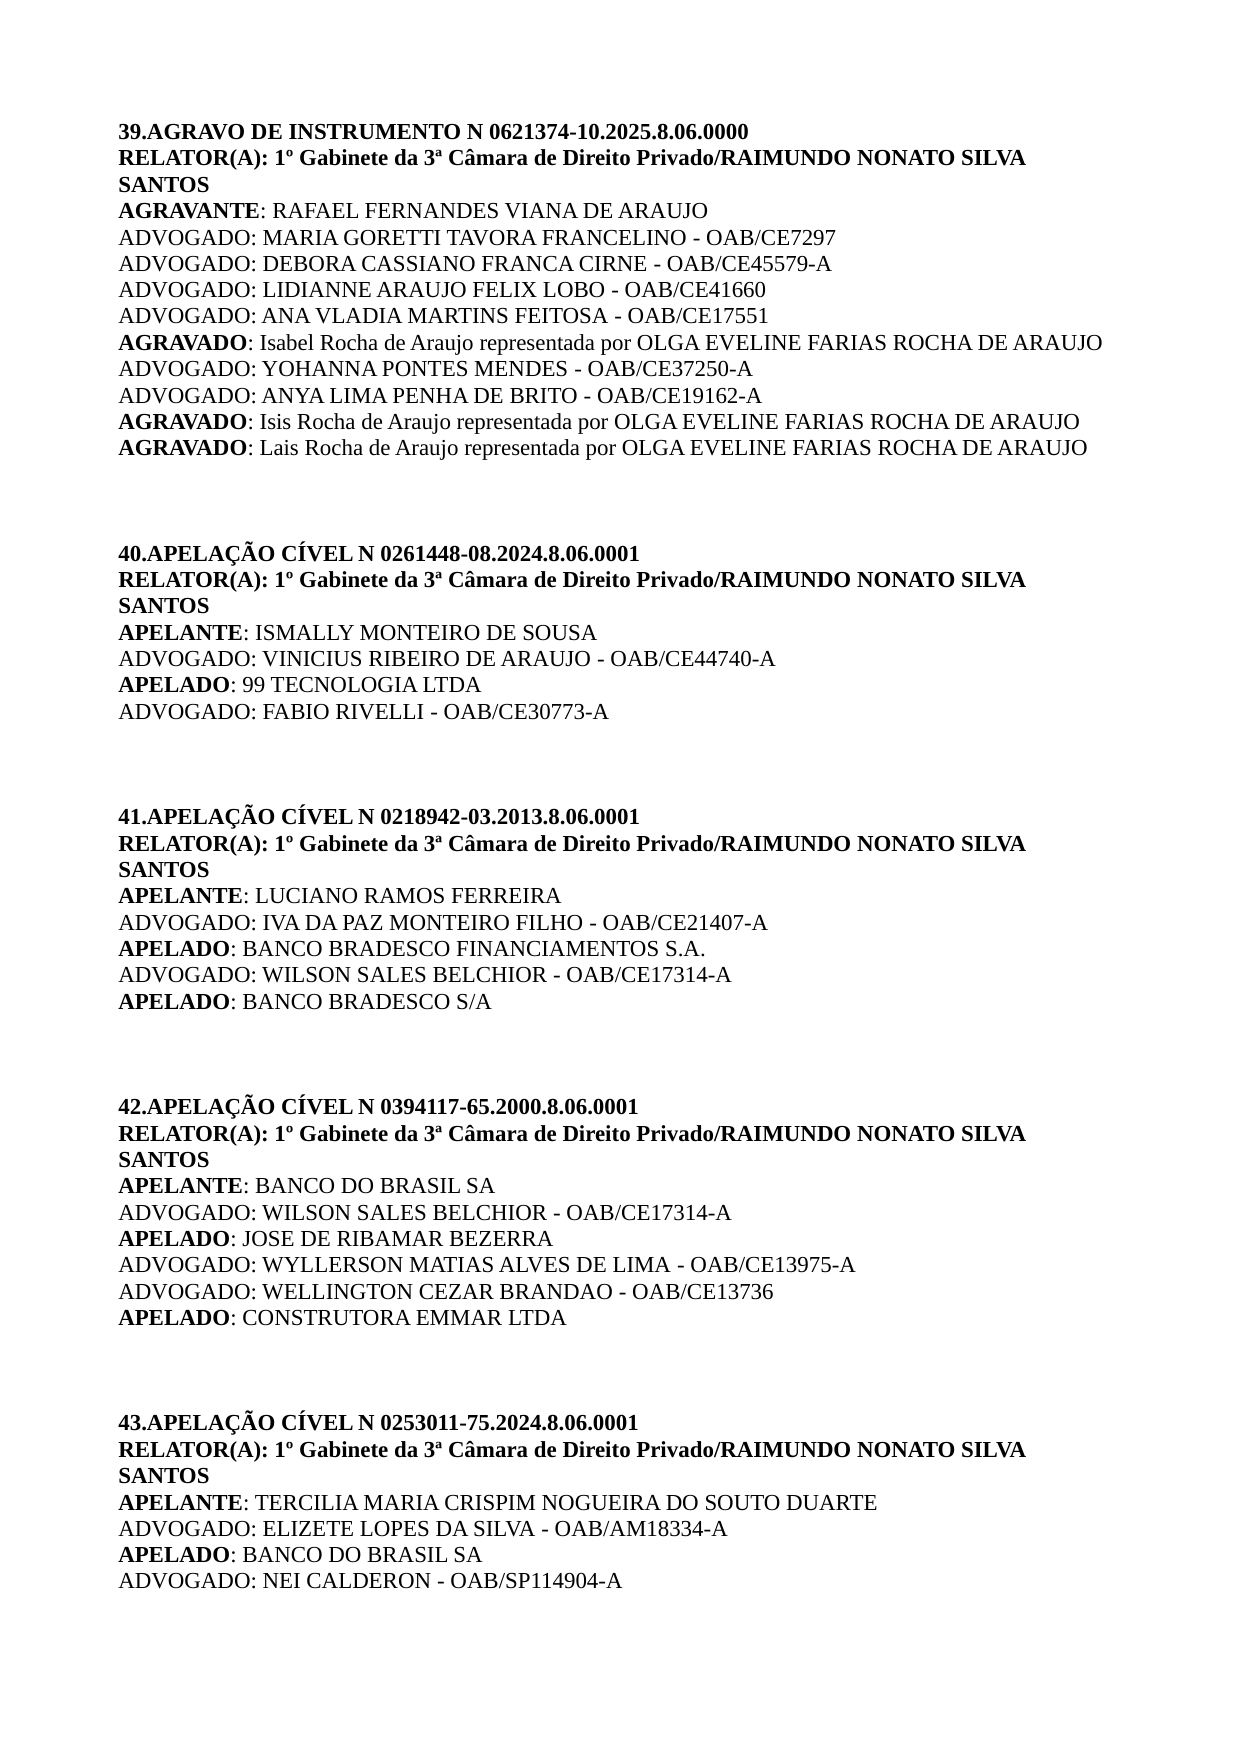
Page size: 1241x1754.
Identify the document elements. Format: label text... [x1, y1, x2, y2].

text 39.AGRAVO DE INSTRUMENTO N 0621374-10.2025.8.06.0000 RELATOR(A): 1º Gabinete da 3ª Câmara de Direito Privado/RAIMUNDO NONATO SILVA SANTOS AGRAVANTE: RAFAEL FERNANDES VIANA DE ARAUJO ADVOGADO: MARIA GORETTI TAVORA FRANCELINO - OAB/CE7297 ADVOGADO: DEBORA CASSIANO FRANCA CIRNE - OAB/CE45579-A ADVOGADO: LIDIANNE ARAUJO FELIX LOBO - OAB/CE41660 ADVOGADO: ANA VLADIA MARTINS FEITOSA - OAB/CE17551 AGRAVADO: Isabel Rocha de Araujo representada por OLGA EVELINE FARIAS ROCHA DE ARAUJO ADVOGADO: YOHANNA PONTES MENDES - OAB/CE37250-A ADVOGADO: ANYA LIMA PENHA DE BRITO - OAB/CE19162-A AGRAVADO: Isis Rocha de Araujo representada por OLGA EVELINE FARIAS ROCHA DE ARAUJO AGRAVADO: Lais Rocha de Araujo representada por OLGA EVELINE FARIAS ROCHA DE ARAUJO 40.APELAÇÃO CÍVEL N 0261448-08.2024.8.06.0001 RELATOR(A): 1º Gabinete da 3ª Câmara de Direito Privado/RAIMUNDO NONATO SILVA SANTOS APELANTE: ISMALLY MONTEIRO DE SOUSA ADVOGADO: VINICIUS RIBEIRO DE ARAUJO - OAB/CE44740-A APELADO: 99 TECNOLOGIA LTDA ADVOGADO: FABIO RIVELLI - OAB/CE30773-A 41.APELAÇÃO CÍVEL N 0218942-03.2013.8.06.0001 RELATOR(A): 1º Gabinete da 3ª Câmara de Direito Privado/RAIMUNDO NONATO SILVA SANTOS APELANTE: LUCIANO RAMOS FERREIRA ADVOGADO: IVA DA PAZ MONTEIRO FILHO - OAB/CE21407-A APELADO: BANCO BRADESCO FINANCIAMENTOS S.A. ADVOGADO: WILSON SALES BELCHIOR - OAB/CE17314-A APELADO: BANCO BRADESCO S/A 42.APELAÇÃO CÍVEL N 0394117-65.2000.8.06.0001 RELATOR(A): 1º Gabinete da 3ª Câmara de Direito Privado/RAIMUNDO NONATO SILVA SANTOS APELANTE: BANCO DO BRASIL SA ADVOGADO: WILSON SALES BELCHIOR - OAB/CE17314-A APELADO: JOSE DE RIBAMAR BEZERRA ADVOGADO: WYLLERSON MATIAS ALVES DE LIMA - OAB/CE13975-A ADVOGADO: WELLINGTON CEZAR BRANDAO - OAB/CE13736 APELADO: CONSTRUTORA EMMAR LTDA 43.APELAÇÃO CÍVEL N 0253011-75.2024.8.06.0001 RELATOR(A): 1º Gabinete da 3ª Câmara de Direito Privado/RAIMUNDO NONATO SILVA SANTOS APELANTE: TERCILIA MARIA CRISPIM NOGUEIRA DO SOUTO DUARTE ADVOGADO: ELIZETE LOPES DA SILVA - OAB/AM18334-A APELADO: BANCO DO BRASIL SA ADVOGADO: NEI CALDERON - OAB/SP114904-A [118, 118, 1122, 1620]
